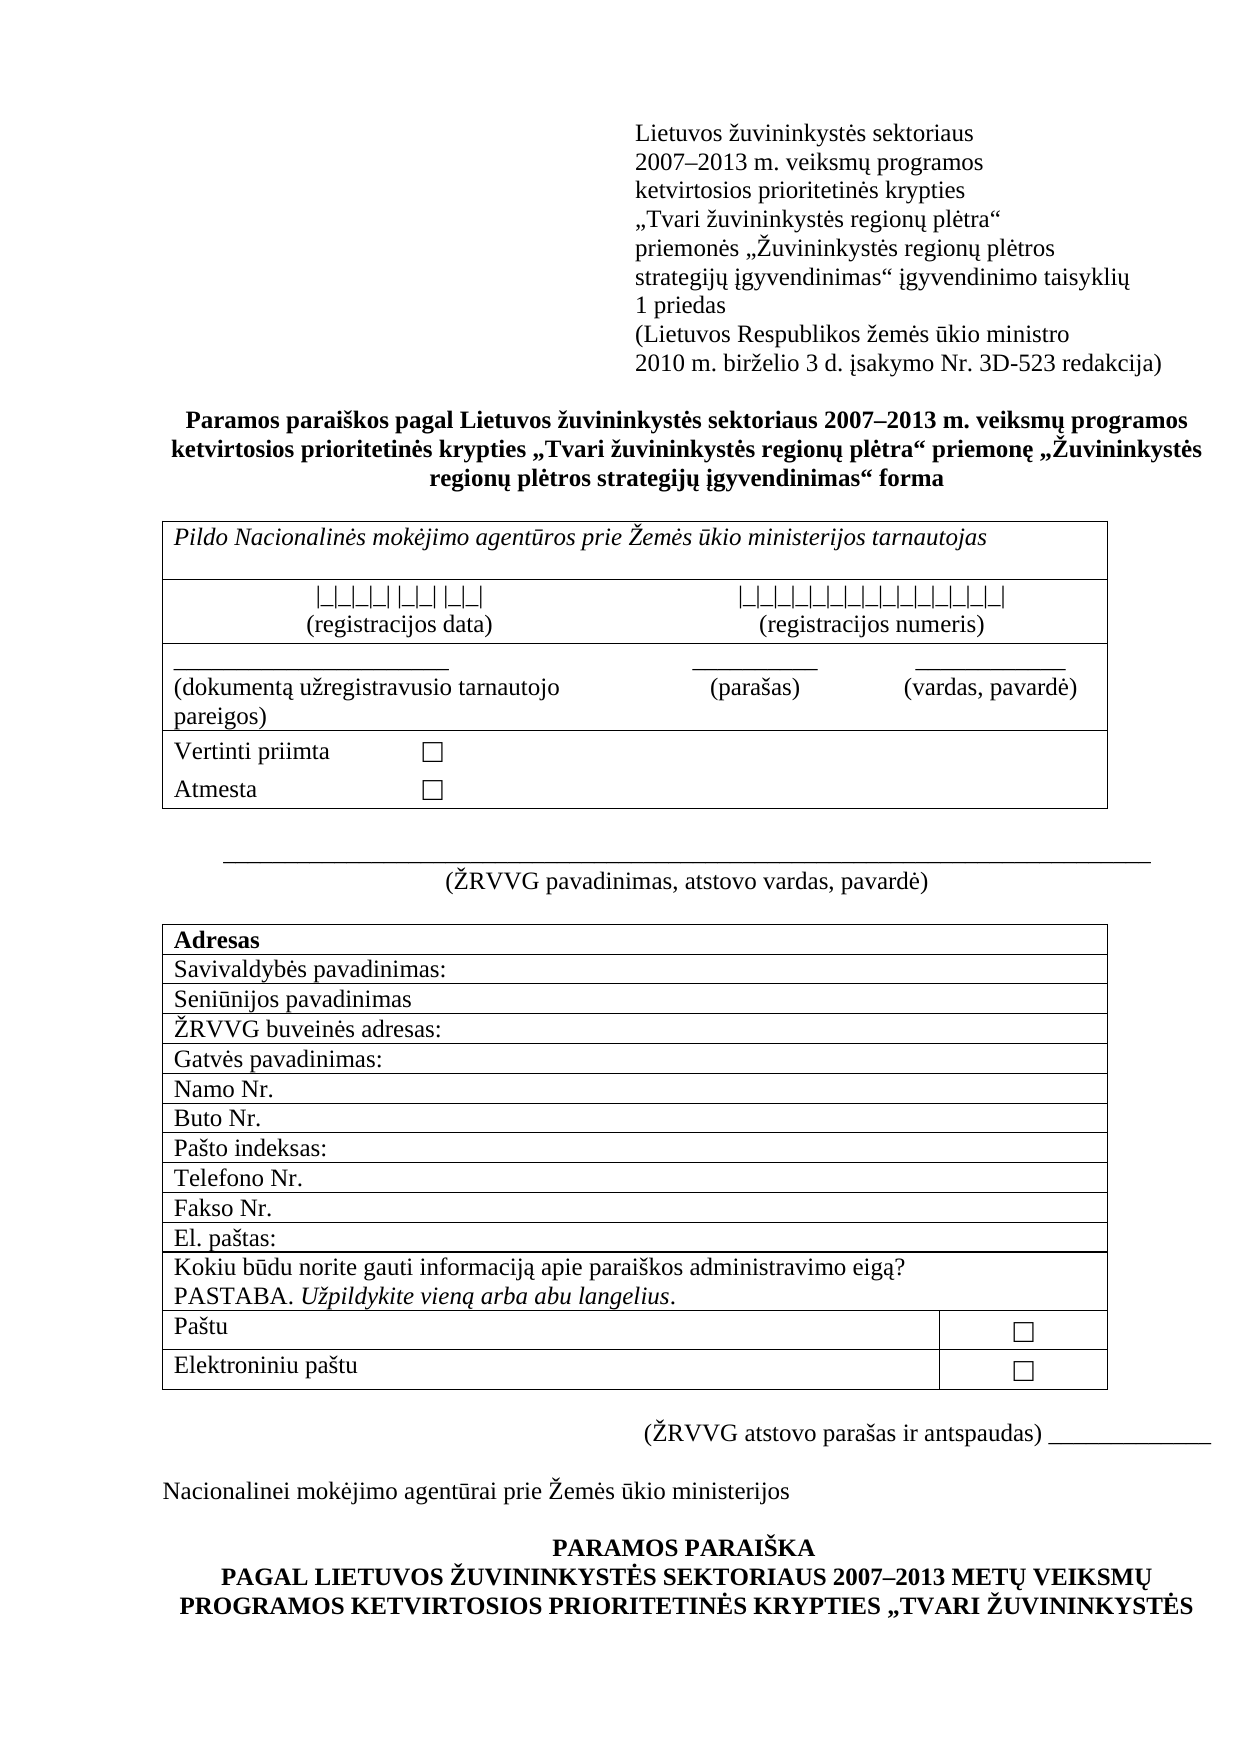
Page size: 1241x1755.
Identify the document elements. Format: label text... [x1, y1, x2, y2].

table_cell □ [940, 1350, 1107, 1389]
text (ŽRVVG pavadinimas, atstovo vardas, pavardė) [162, 866, 1211, 895]
text (Lietuvos Respublikos žemės ūkio ministro [635, 319, 1211, 348]
text Lietuvos žuvininkystės sektoriaus [635, 118, 1211, 147]
table_cell Kokiu būdu norite gauti informaciją apie paraiškos administravimo eigą? PASTABA. Užpildykite vieną arba abu langelius. [163, 1253, 1107, 1310]
table_cell Vertinti priimta [163, 731, 411, 769]
table_cell Savivaldybės pavadinimas: [163, 955, 1107, 983]
text 2007–2013 m. veiksmų programos [635, 147, 1211, 176]
table_cell Gatvės pavadinimas: [163, 1044, 1107, 1073]
table_cell El. paštas: [163, 1223, 1107, 1251]
table_cell Seniūnijos pavadinimas [163, 984, 1107, 1013]
text PARAMOS PARAIŠKA [162, 1533, 1211, 1562]
table_cell |_|_|_|_| |_|_| |_|_| (registracijos data) [163, 580, 636, 643]
table_cell Fakso Nr. [163, 1193, 1107, 1222]
table_cell ŽRVVG buveinės adresas: [163, 1014, 1107, 1043]
text ketvirtosios prioritetinės krypties [635, 176, 1211, 204]
table_header Pildo Nacionalinės mokėjimo agentūros prie Žemės ūkio ministerijos tarnautojas [163, 522, 1107, 579]
text „Tvari žuvininkystės regionų plėtra“ [635, 204, 1211, 233]
table_cell □ [411, 731, 1107, 769]
table_cell Atmesta [163, 769, 411, 808]
text 2010 m. birželio 3 d. įsakymo Nr. 3D-523 redakcija) [635, 348, 1211, 377]
table_cell Pašto indeksas: [163, 1133, 1107, 1162]
table_cell Buto Nr. [163, 1104, 1107, 1132]
text priemonės „Žuvininkystės regionų plėtros [635, 233, 1211, 262]
table_cell Paštu [163, 1311, 939, 1349]
text Nacionalinei mokėjimo agentūrai prie Žemės ūkio ministerijos [162, 1476, 1211, 1505]
table_cell □ [940, 1311, 1107, 1349]
text strategijų įgyvendinimas“ įgyvendinimo taisyklių [635, 262, 1211, 291]
text _ [162, 837, 1211, 866]
table_cell ____________ (vardas, pavardė) [874, 644, 1107, 730]
table_cell Telefono Nr. [163, 1163, 1107, 1192]
table_cell Elektroniniu paštu [163, 1350, 939, 1389]
text PAGAL LIETUVOS ŽUVININKYSTĖS SEKTORIAUS 2007–2013 METŲ VEIKSMŲ PROGRAMOS ketvirtosios PRIORITETINĖS KRYPTIES „Tvari žuvinINkystės [162, 1562, 1211, 1620]
text Paramos paraiškos pagal Lietuvos žuvininkystės sektoriaus 2007–2013 m. veiksmų programos ketvirtosios prioritetinės krypties „Tvari žuvininkystės regionų plėtra“ priemonę „Žuvininkystės regionų plėtros strategijų įgyvendinimas“ forma [162, 406, 1211, 492]
table_cell Namo Nr. [163, 1074, 1107, 1102]
table_cell __________ (parašas) [636, 644, 873, 730]
text 1 priedas [635, 291, 1211, 319]
table_cell |_|_|_|_|_|_|_|_|_|_|_|_|_|_|_| (registracijos numeris) [636, 580, 1107, 643]
table_cell □ [411, 769, 1107, 808]
text (ŽRVVG atstovo parašas ir antspaudas) _____________ [162, 1418, 1211, 1447]
table_header Adresas [163, 925, 1107, 953]
table_cell ______________________ (dokumentą užregistravusio tarnautojo pareigos) [163, 644, 636, 730]
